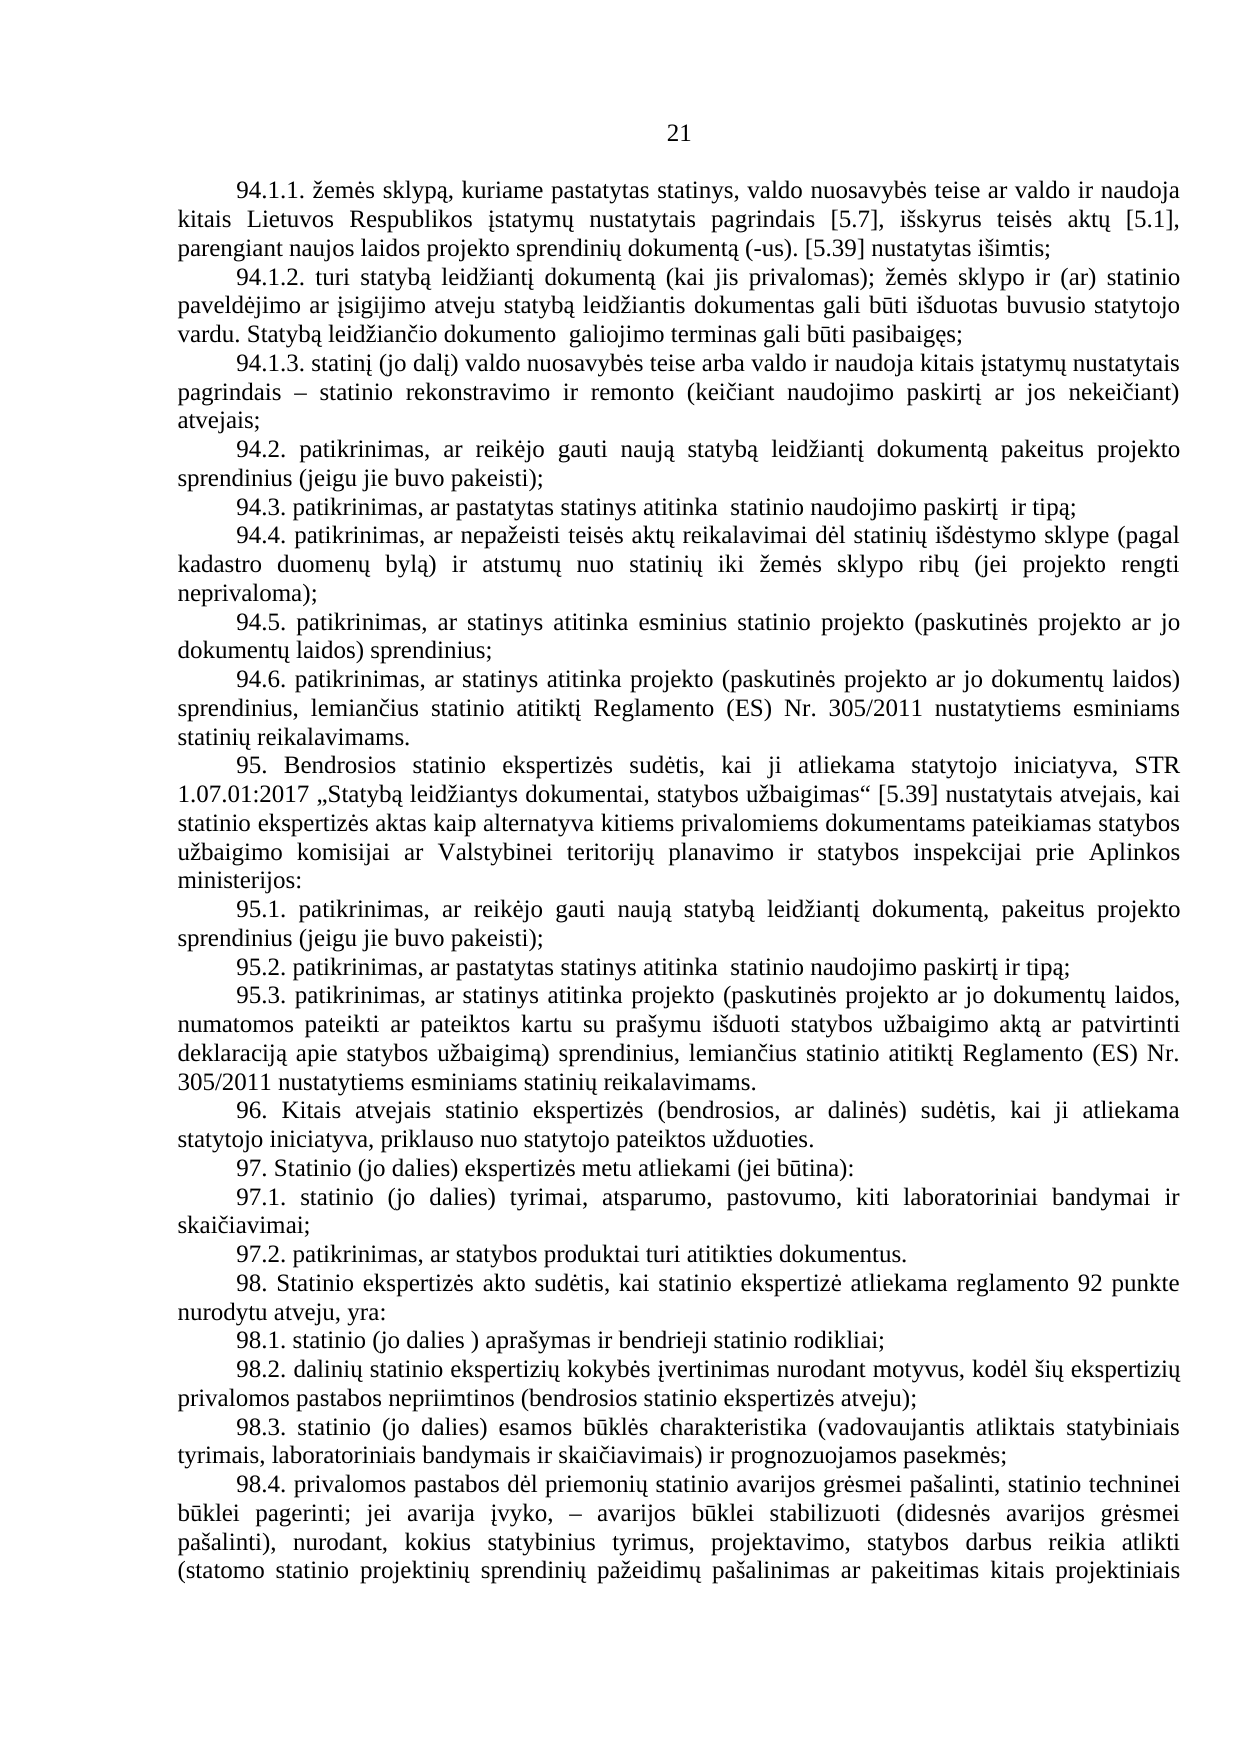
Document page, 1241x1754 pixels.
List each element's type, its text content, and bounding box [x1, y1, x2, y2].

text 97.1. statinio (jo dalies) tyrimai, atsparumo, pastovumo, kiti laboratoriniai bandymai ir skaičiavimai; [177, 1182, 1181, 1239]
text 95.2. patikrinimas, ar pastatytas statinys atitinka statinio naudojimo paskirtį ir tipą; [236, 952, 1181, 981]
text 98.4. privalomos pastabos dėl priemonių statinio avarijos grėsmei pašalinti, statinio techninei būklei pagerinti; jei avarija įvyko, – avarijos būklei stabilizuoti (didesnės avarijos grėsmei pašalinti), nurodant, kokius statybinius tyrimus, projektavimo, statybos darbus reikia atlikti (statomo statinio projektinių sprendinių pažeidimų pašalinimas ar pakeitimas kitais projektiniais [177, 1469, 1181, 1584]
text 97. Statinio (jo dalies) ekspertizės metu atliekami (jei būtina): [177, 1153, 1181, 1182]
text 98.2. dalinių statinio ekspertizių kokybės įvertinimas nurodant motyvus, kodėl šių ekspertizių privalomos pastabos nepriimtinos (bendrosios statinio ekspertizės atveju); [177, 1354, 1181, 1412]
text 95. Bendrosios statinio ekspertizės sudėtis, kai ji atliekama statytojo iniciatyva, STR 1.07.01:2017 „Statybą leidžiantys dokumentai, statybos užbaigimas“ [5.39] nustatytais atvejais, kai statinio ekspertizės aktas kaip alternatyva kitiems privalomiems dokumentams pateikiamas statybos užbaigimo komisijai ar Valstybinei teritorijų planavimo ir statybos inspekcijai prie Aplinkos ministerijos: [177, 751, 1181, 894]
text 96. Kitais atvejais statinio ekspertizės (bendrosios, ar dalinės) sudėtis, kai ji atliekama statytojo iniciatyva, priklauso nuo statytojo pateiktos užduoties. [177, 1096, 1181, 1153]
text 94.1.1. žemės sklypą, kuriame pastatytas statinys, valdo nuosavybės teise ar valdo ir naudoja kitais Lietuvos Respublikos įstatymų nustatytais pagrindais [5.7], išskyrus teisės aktų [5.1], parengiant naujos laidos projekto sprendinių dokumentą (-us). [5.39] nustatytas išimtis; [177, 176, 1181, 262]
text 94.1.3. statinį (jo dalį) valdo nuosavybės teise arba valdo ir naudoja kitais įstatymų nustatytais pagrindais – statinio rekonstravimo ir remonto (keičiant naudojimo paskirtį ar jos nekeičiant) atvejais; [177, 348, 1181, 434]
text 98. Statinio ekspertizės akto sudėtis, kai statinio ekspertizė atliekama reglamento 92 punkte nurodytu atveju, yra: [177, 1268, 1181, 1326]
text 94.1.2. turi statybą leidžiantį dokumentą (kai jis privalomas); žemės sklypo ir (ar) statinio paveldėjimo ar įsigijimo atveju statybą leidžiantis dokumentas gali būti išduotas buvusio statytojo vardu. Statybą leidžiančio dokumento galiojimo terminas gali būti pasibaigęs; [177, 262, 1181, 348]
text 98.3. statinio (jo dalies) esamos būklės charakteristika (vadovaujantis atliktais statybiniais tyrimais, laboratoriniais bandymais ir skaičiavimais) ir prognozuojamos pasekmės; [177, 1412, 1181, 1469]
text 94.3. patikrinimas, ar pastatytas statinys atitinka statinio naudojimo paskirtį ir tipą; [177, 492, 1181, 521]
text 98.1. statinio (jo dalies ) aprašymas ir bendrieji statinio rodikliai; [177, 1326, 1181, 1354]
text 95.1. patikrinimas, ar reikėjo gauti naują statybą leidžiantį dokumentą, pakeitus projekto sprendinius (jeigu jie buvo pakeisti); [177, 894, 1181, 952]
text 95.3. patikrinimas, ar statinys atitinka projekto (paskutinės projekto ar jo dokumentų laidos, numatomos pateikti ar pateiktos kartu su prašymu išduoti statybos užbaigimo aktą ar patvirtinti deklaraciją apie statybos užbaigimą) sprendinius, lemiančius statinio atitiktį Reglamento (ES) Nr. 305/2011 nustatytiems esminiams statinių reikalavimams. [177, 981, 1181, 1096]
text 94.5. patikrinimas, ar statinys atitinka esminius statinio projekto (paskutinės projekto ar jo dokumentų laidos) sprendinius; [177, 607, 1181, 664]
text 97.2. patikrinimas, ar statybos produktai turi atitikties dokumentus. [177, 1239, 1181, 1268]
text 94.4. patikrinimas, ar nepažeisti teisės aktų reikalavimai dėl statinių išdėstymo sklype (pagal kadastro duomenų bylą) ir atstumų nuo statinių iki žemės sklypo ribų (jei projekto rengti neprivaloma); [177, 521, 1181, 607]
text 94.2. patikrinimas, ar reikėjo gauti naują statybą leidžiantį dokumentą pakeitus projekto sprendinius (jeigu jie buvo pakeisti); [177, 434, 1181, 492]
text 94.6. patikrinimas, ar statinys atitinka projekto (paskutinės projekto ar jo dokumentų laidos) sprendinius, lemiančius statinio atitiktį Reglamento (ES) Nr. 305/2011 nustatytiems esminiams statinių reikalavimams. [177, 664, 1181, 751]
